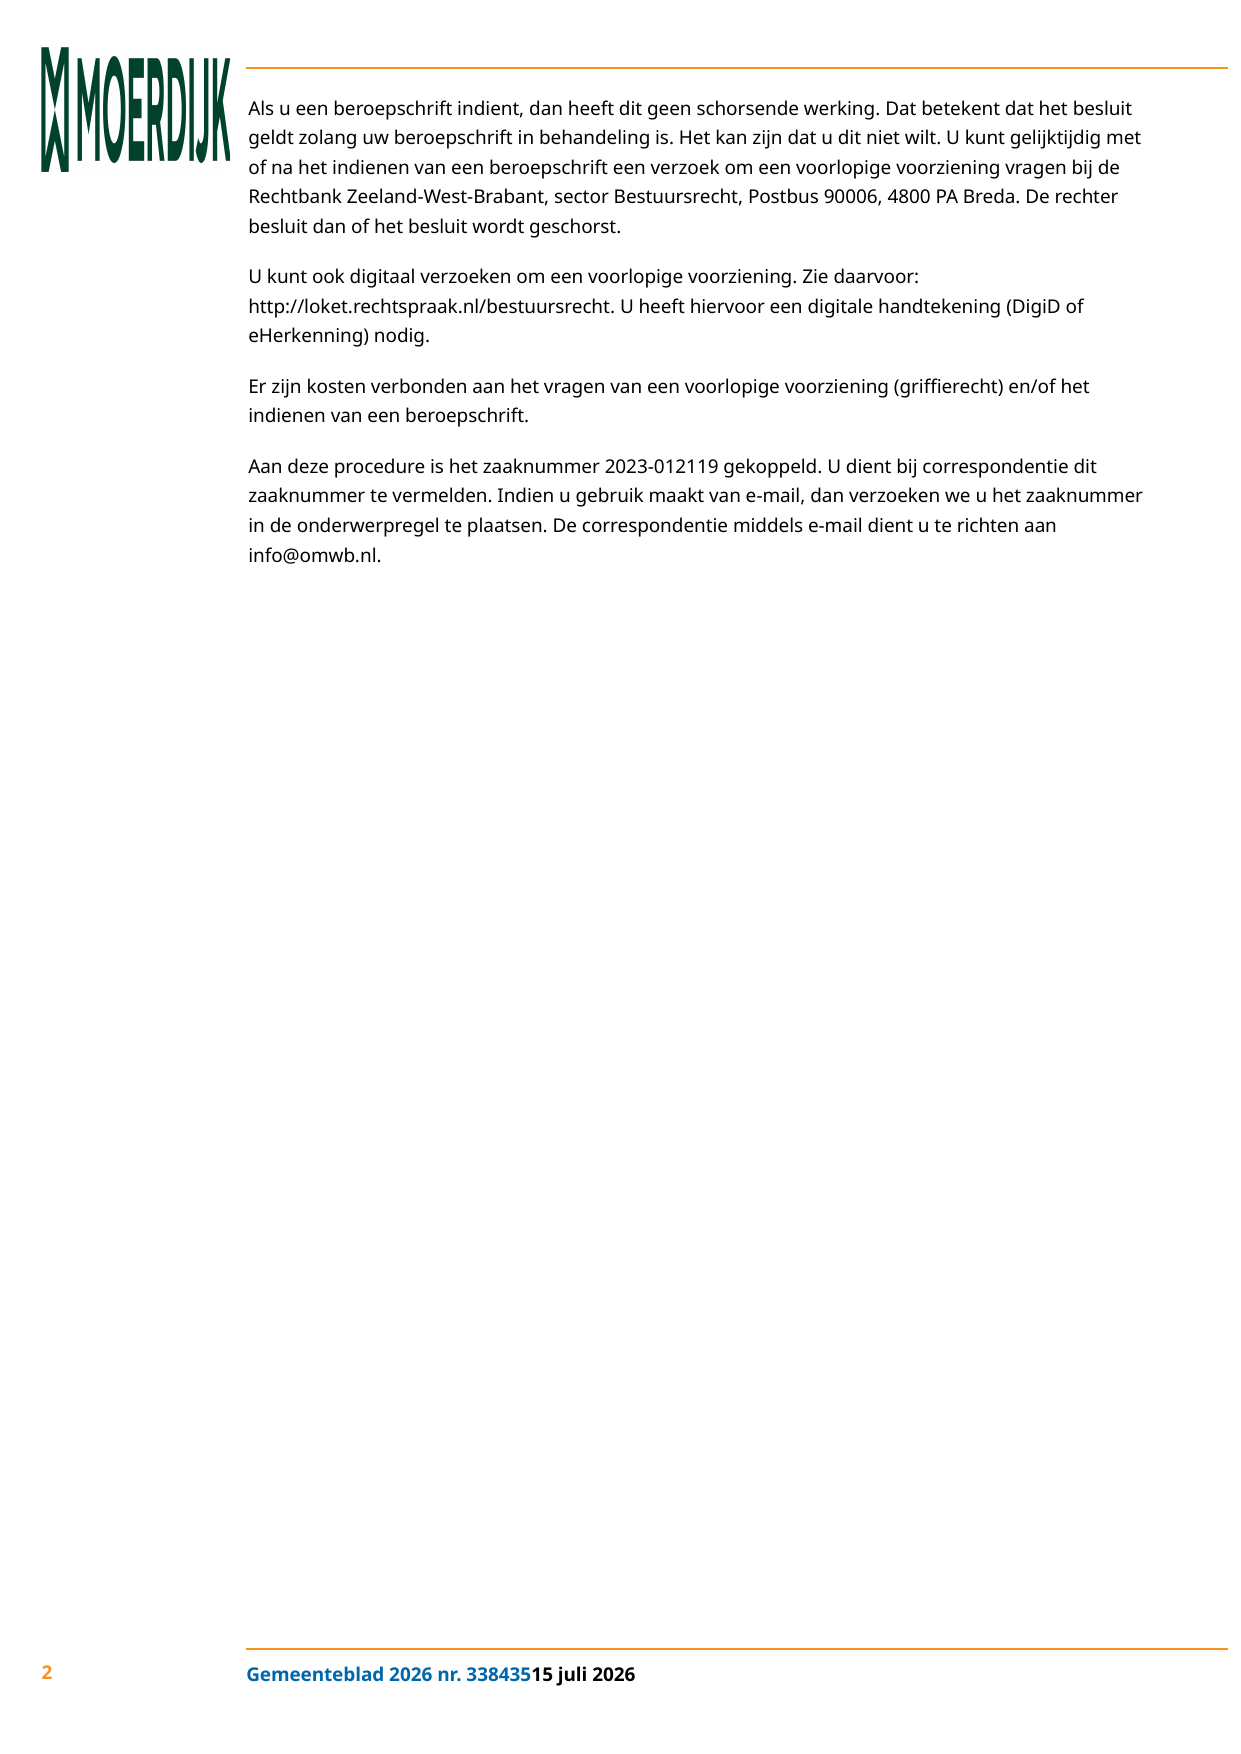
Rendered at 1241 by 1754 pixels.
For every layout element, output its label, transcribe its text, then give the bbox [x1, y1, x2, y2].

text Als u een beroepschrift indient, dan heeft dit geen schorsende werking. Dat betekent dat het besluit geldt zolang uw beroepschrift in behandeling is. Het kan zijn dat u dit niet wilt. U kunt gelijktijdig met of na het indienen van een beroepschrift een verzoek om een voorlopige voorziening vragen bij de Rechtbank Zeeland-West-Brabant, sector Bestuursrecht, Postbus 90006, 4800 PA Breda. De rechter besluit dan of het besluit wordt geschorst. [248, 95, 1152, 239]
picture [41, 47, 231, 172]
text Er zijn kosten verbonden aan het vragen van een voorlopige voorziening (griffierecht) en/of het indienen van een beroepschrift. [248, 373, 1152, 428]
text Aan deze procedure is het zaaknummer 2023-012119 gekoppeld. U dient bij correspondentie dit zaaknummer te vermelden. Indien u gebruik maakt van e-mail, dan verzoeken we u het zaaknummer in de onderwerpregel te plaatsen. De correspondentie middels e-mail dient u te richten aan info@omwb.nl. [248, 453, 1152, 568]
text U kunt ook digitaal verzoeken om een voorlopige voorziening. Zie daarvoor: http://loket.rechtspraak.nl/bestuursrecht. U heeft hiervoor een digitale handtekening (DigiD of eHerkenning) nodig. [248, 263, 1152, 348]
